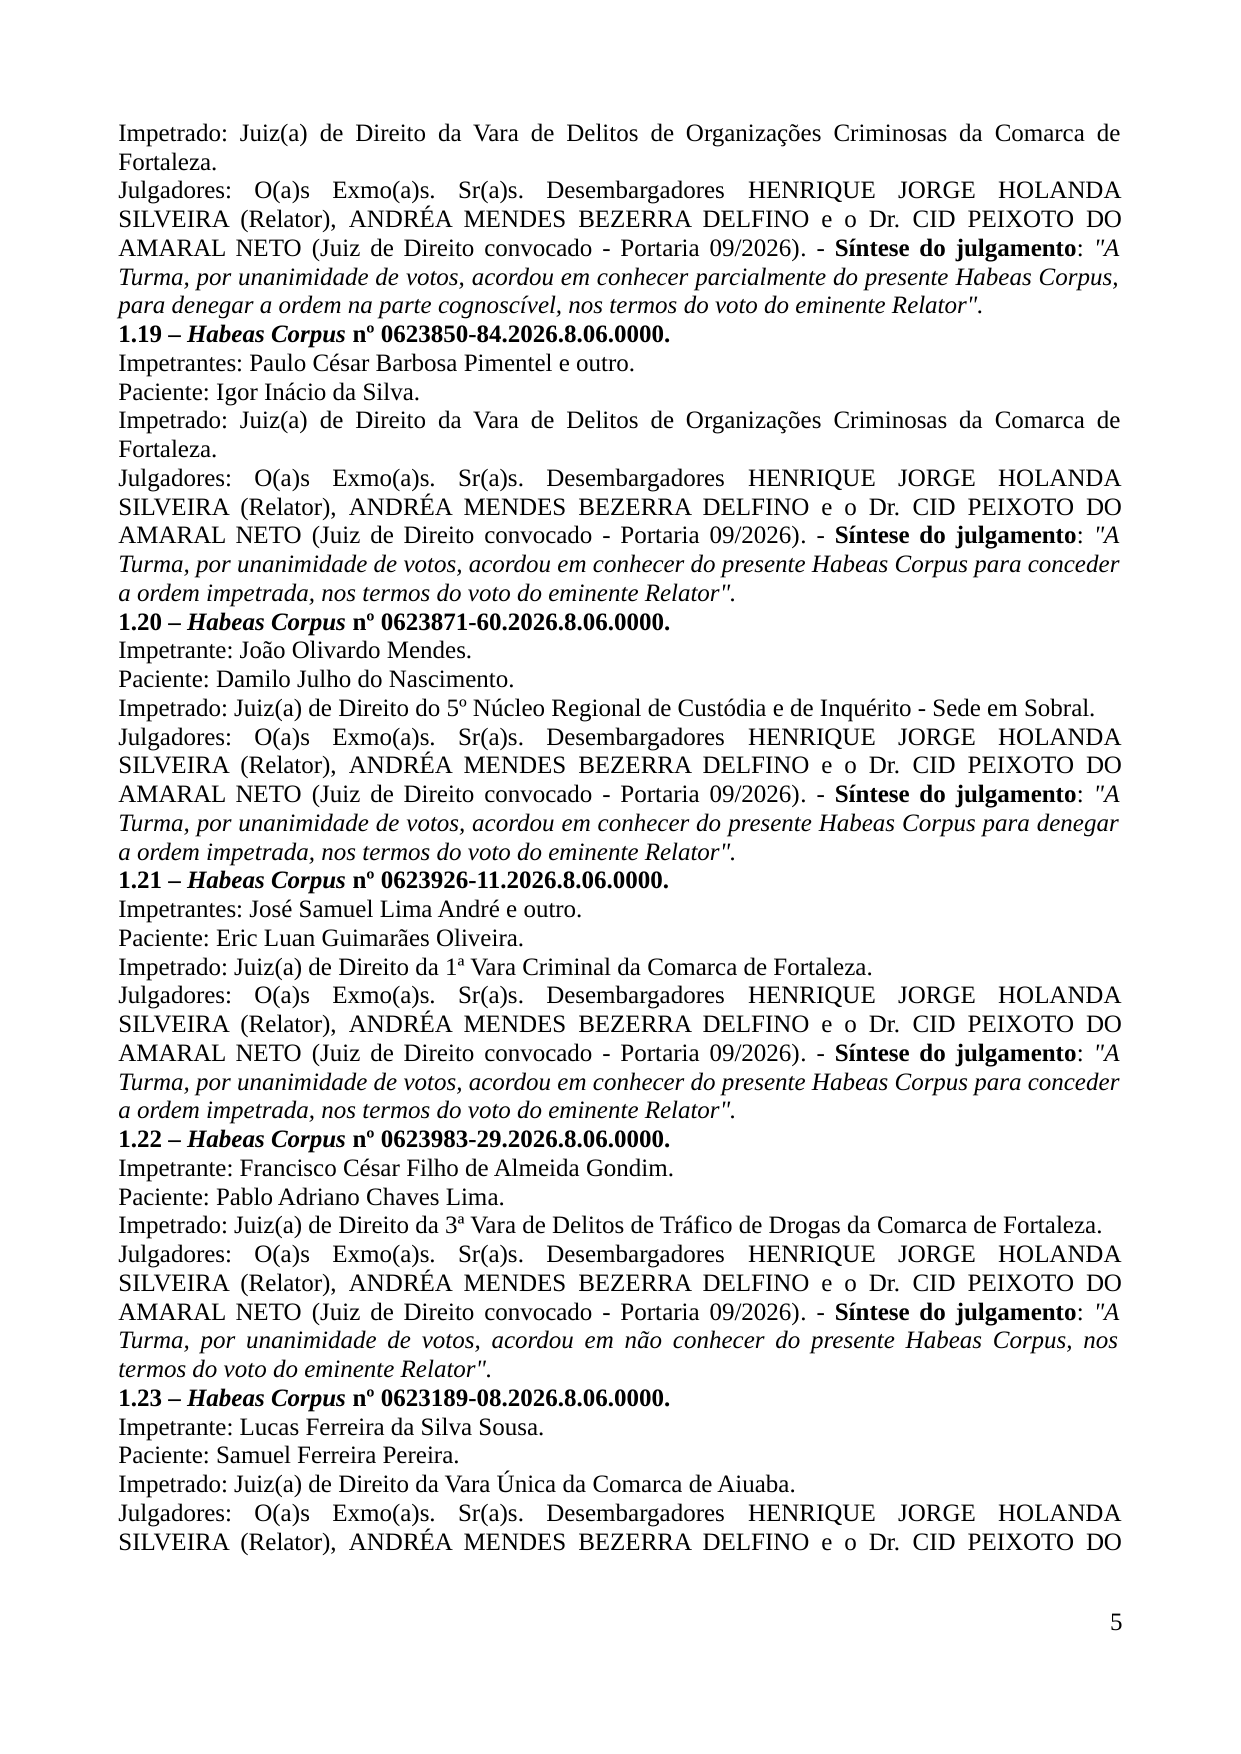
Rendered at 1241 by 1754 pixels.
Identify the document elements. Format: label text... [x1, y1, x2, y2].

text Impetrado: Juiz(a) de Direito da 1ª Vara Criminal da Comarca de Fortaleza. [118, 952, 1122, 981]
text Paciente: Igor Inácio da Silva. [118, 377, 1122, 406]
text Impetrado: Juiz(a) de Direito da 3ª Vara de Delitos de Tráfico de Drogas da Comarca de Fortaleza. [118, 1211, 1122, 1239]
text Julgadores: O(a)s Exmo(a)s. Sr(a)s. Desembargadores HENRIQUE JORGE HOLANDA SILVEIRA (Relator), ANDRÉA MENDES BEZERRA DELFINO e o Dr. CID PEIXOTO DO AMARAL NETO (Juiz de Direito convocado - Portaria 09/2026). - Síntese do julgamento: "A Turma, por unanimidade de votos, acordou em conhecer do presente Habeas Corpus para conceder a ordem impetrada, nos termos do voto do eminente Relator". [118, 981, 1122, 1124]
text Julgadores: O(a)s Exmo(a)s. Sr(a)s. Desembargadores HENRIQUE JORGE HOLANDA SILVEIRA (Relator), ANDRÉA MENDES BEZERRA DELFINO e o Dr. CID PEIXOTO DO AMARAL NETO (Juiz de Direito convocado - Portaria 09/2026). - Síntese do julgamento: "A Turma, por unanimidade de votos, acordou em conhecer do presente Habeas Corpus para conceder a ordem impetrada, nos termos do voto do eminente Relator". [118, 463, 1122, 607]
text Paciente: Damilo Julho do Nascimento. [118, 664, 1122, 693]
text Impetrado: Juiz(a) de Direito do 5º Núcleo Regional de Custódia e de Inquérito - Sede em Sobral. [118, 693, 1122, 722]
text Paciente: Pablo Adriano Chaves Lima. [118, 1182, 1122, 1211]
text 1.19 – Habeas Corpus nº 0623850-84.2026.8.06.0000. [118, 319, 1122, 348]
text Impetrante: Francisco César Filho de Almeida Gondim. [118, 1153, 1122, 1182]
text Impetrante: Lucas Ferreira da Silva Sousa. [118, 1412, 1122, 1441]
text Paciente: Eric Luan Guimarães Oliveira. [118, 923, 1122, 952]
text Paciente: Samuel Ferreira Pereira. [118, 1441, 1122, 1469]
text 1.21 – Habeas Corpus nº 0623926-11.2026.8.06.0000. [118, 866, 1122, 894]
text Julgadores: O(a)s Exmo(a)s. Sr(a)s. Desembargadores HENRIQUE JORGE HOLANDA SILVEIRA (Relator), ANDRÉA MENDES BEZERRA DELFINO e o Dr. CID PEIXOTO DO AMARAL NETO (Juiz de Direito convocado - Portaria 09/2026). - Síntese do julgamento: "A Turma, por unanimidade de votos, acordou em não conhecer do presente Habeas Corpus, nos termos do voto do eminente Relator". [118, 1239, 1122, 1383]
text Impetrantes: José Samuel Lima André e outro. [118, 894, 1122, 923]
text Impetrado: Juiz(a) de Direito da Vara de Delitos de Organizações Criminosas da Comarca de Fortaleza. [118, 406, 1122, 463]
text Impetrante: João Olivardo Mendes. [118, 636, 1122, 664]
text Impetrado: Juiz(a) de Direito da Vara de Delitos de Organizações Criminosas da Comarca de Fortaleza. [118, 118, 1122, 176]
text Julgadores: O(a)s Exmo(a)s. Sr(a)s. Desembargadores HENRIQUE JORGE HOLANDA SILVEIRA (Relator), ANDRÉA MENDES BEZERRA DELFINO e o Dr. CID PEIXOTO DO [118, 1498, 1122, 1556]
text 1.22 – Habeas Corpus nº 0623983-29.2026.8.06.0000. [118, 1124, 1122, 1153]
text 1.23 – Habeas Corpus nº 0623189-08.2026.8.06.0000. [118, 1383, 1122, 1412]
text Julgadores: O(a)s Exmo(a)s. Sr(a)s. Desembargadores HENRIQUE JORGE HOLANDA SILVEIRA (Relator), ANDRÉA MENDES BEZERRA DELFINO e o Dr. CID PEIXOTO DO AMARAL NETO (Juiz de Direito convocado - Portaria 09/2026). - Síntese do julgamento: "A Turma, por unanimidade de votos, acordou em conhecer do presente Habeas Corpus para denegar a ordem impetrada, nos termos do voto do eminente Relator". [118, 722, 1122, 866]
text Impetrantes: Paulo César Barbosa Pimentel e outro. [118, 348, 1122, 377]
text Julgadores: O(a)s Exmo(a)s. Sr(a)s. Desembargadores HENRIQUE JORGE HOLANDA SILVEIRA (Relator), ANDRÉA MENDES BEZERRA DELFINO e o Dr. CID PEIXOTO DO AMARAL NETO (Juiz de Direito convocado - Portaria 09/2026). - Síntese do julgamento: "A Turma, por unanimidade de votos, acordou em conhecer parcialmente do presente Habeas Corpus, para denegar a ordem na parte cognoscível, nos termos do voto do eminente Relator". [118, 176, 1122, 319]
text Impetrado: Juiz(a) de Direito da Vara Única da Comarca de Aiuaba. [118, 1469, 1122, 1498]
text 1.20 – Habeas Corpus nº 0623871-60.2026.8.06.0000. [118, 607, 1122, 636]
